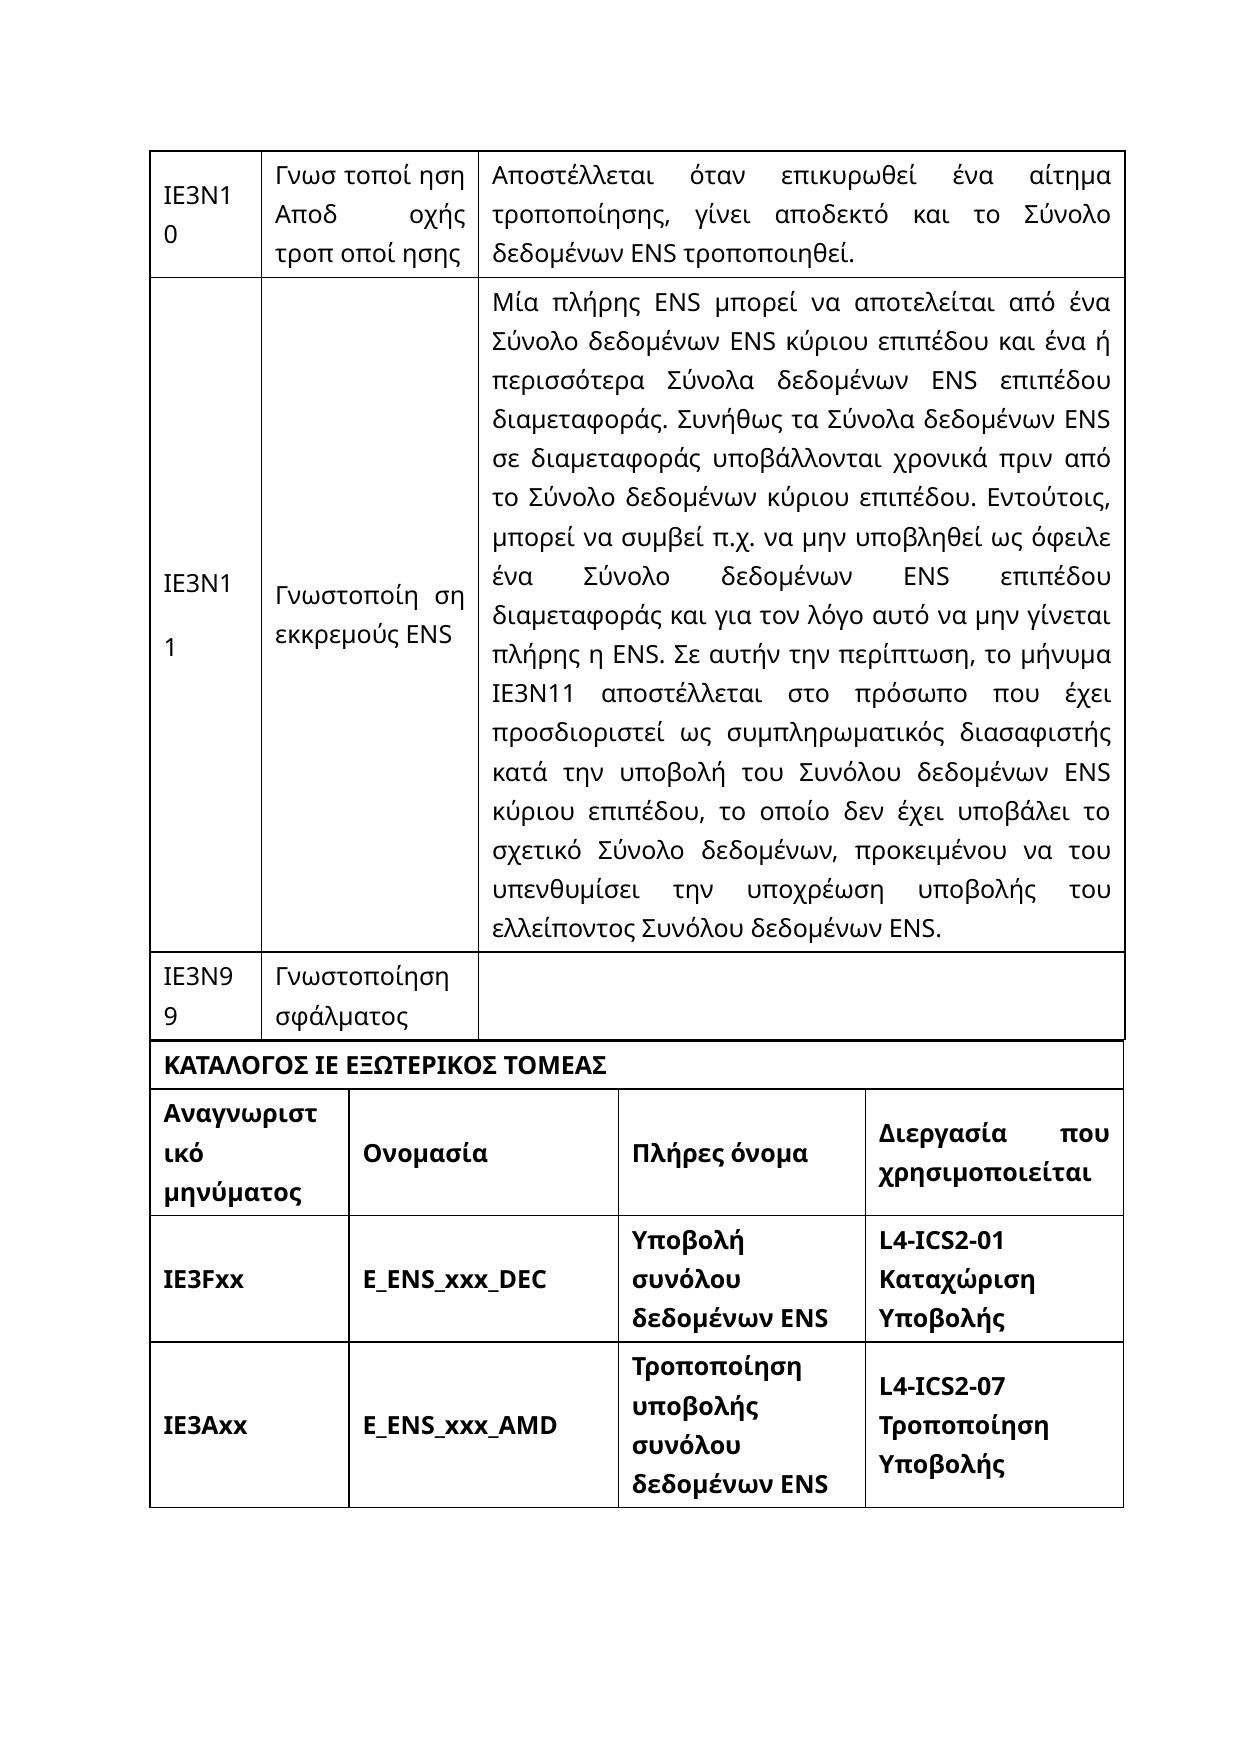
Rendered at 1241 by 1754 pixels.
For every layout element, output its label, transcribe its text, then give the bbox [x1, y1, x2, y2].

table_cell Γνωστοποίη ση εκκρεμούς ENS [262, 278, 478, 951]
table_cell Γνωστοποίηση σφάλματος [262, 953, 478, 1038]
table_cell IE3N1 1 [151, 278, 261, 951]
table_cell IE3Fxx [151, 1216, 348, 1341]
table_cell Γνωσ τοποί ηση Αποδ οχής τροπ οποί ησης [262, 152, 478, 276]
table_cell Μία πλήρης ENS μπορεί να αποτελείται από ένα Σύνολο δεδομένων ENS κύριου επιπέδου και ένα ή περισσότερα Σύνολα δεδομένων ENS επιπέδου διαμεταφοράς. Συνήθως τα Σύνολα δεδομένων ENS σε διαμεταφοράς υποβάλλονται χρονικά πριν από το Σύνολο δεδομένων κύριου επιπέδου. Εντούτοις, μπορεί να συμβεί π.χ. να μην υποβληθεί ως όφειλε ένα Σύνολο δεδομένων ENS επιπέδου διαμεταφοράς και για τον λόγο αυτό να μην γίνεται πλήρης η ENS. Σε αυτήν την περίπτωση, το μήνυμα IE3N11 αποστέλλεται στο πρόσωπο που έχει προσδιοριστεί ως συμπληρωματικός διασαφιστής κατά την υποβολή του Συνόλου δεδομένων ENS κύριου επιπέδου, το οποίο δεν έχει υποβάλει το σχετικό Σύνολο δεδομένων, προκειμένου να του υπενθυμίσει την υποχρέωση υποβολής του ελλείποντος Συνόλου δεδομένων ENS. [479, 278, 1124, 951]
table_cell Διεργασία που χρησιμοποιείται [866, 1090, 1123, 1215]
table_cell E_ENS_xxx_AMD [350, 1343, 618, 1507]
table_cell E_ENS_xxx_DEC [350, 1216, 618, 1341]
table_cell Ονομασία [350, 1090, 618, 1215]
table_cell IE3N9 9 [151, 953, 261, 1038]
table_cell L4-ICS2-01 Καταχώριση Υποβολής [866, 1216, 1123, 1341]
table_cell IE3Axx [151, 1343, 348, 1507]
table_cell L4-ICS2-07 Τροποποίηση Υποβολής [866, 1343, 1123, 1507]
table_cell Αποστέλλεται όταν επικυρωθεί ένα αίτημα τροποποίησης, γίνει αποδεκτό και το Σύνολο δεδομένων ENS τροποποιηθεί. [479, 152, 1124, 276]
table_cell IE3N1 0 [151, 152, 261, 276]
table_cell Τροποποίηση υποβολής συνόλου δεδομένων ENS [619, 1343, 865, 1507]
table_cell [479, 953, 1124, 1038]
table_cell Πλήρες όνομα [619, 1090, 865, 1215]
table_header ΚΑΤΑΛΟΓΟΣ ΙΕ ΕΞΩΤΕΡΙΚΟΣ ΤΟΜΕΑΣ [151, 1042, 1123, 1088]
table_cell Υποβολή συνόλου δεδομένων ENS [619, 1216, 865, 1341]
table_cell Αναγνωριστ ικό μηνύματος [151, 1090, 348, 1215]
